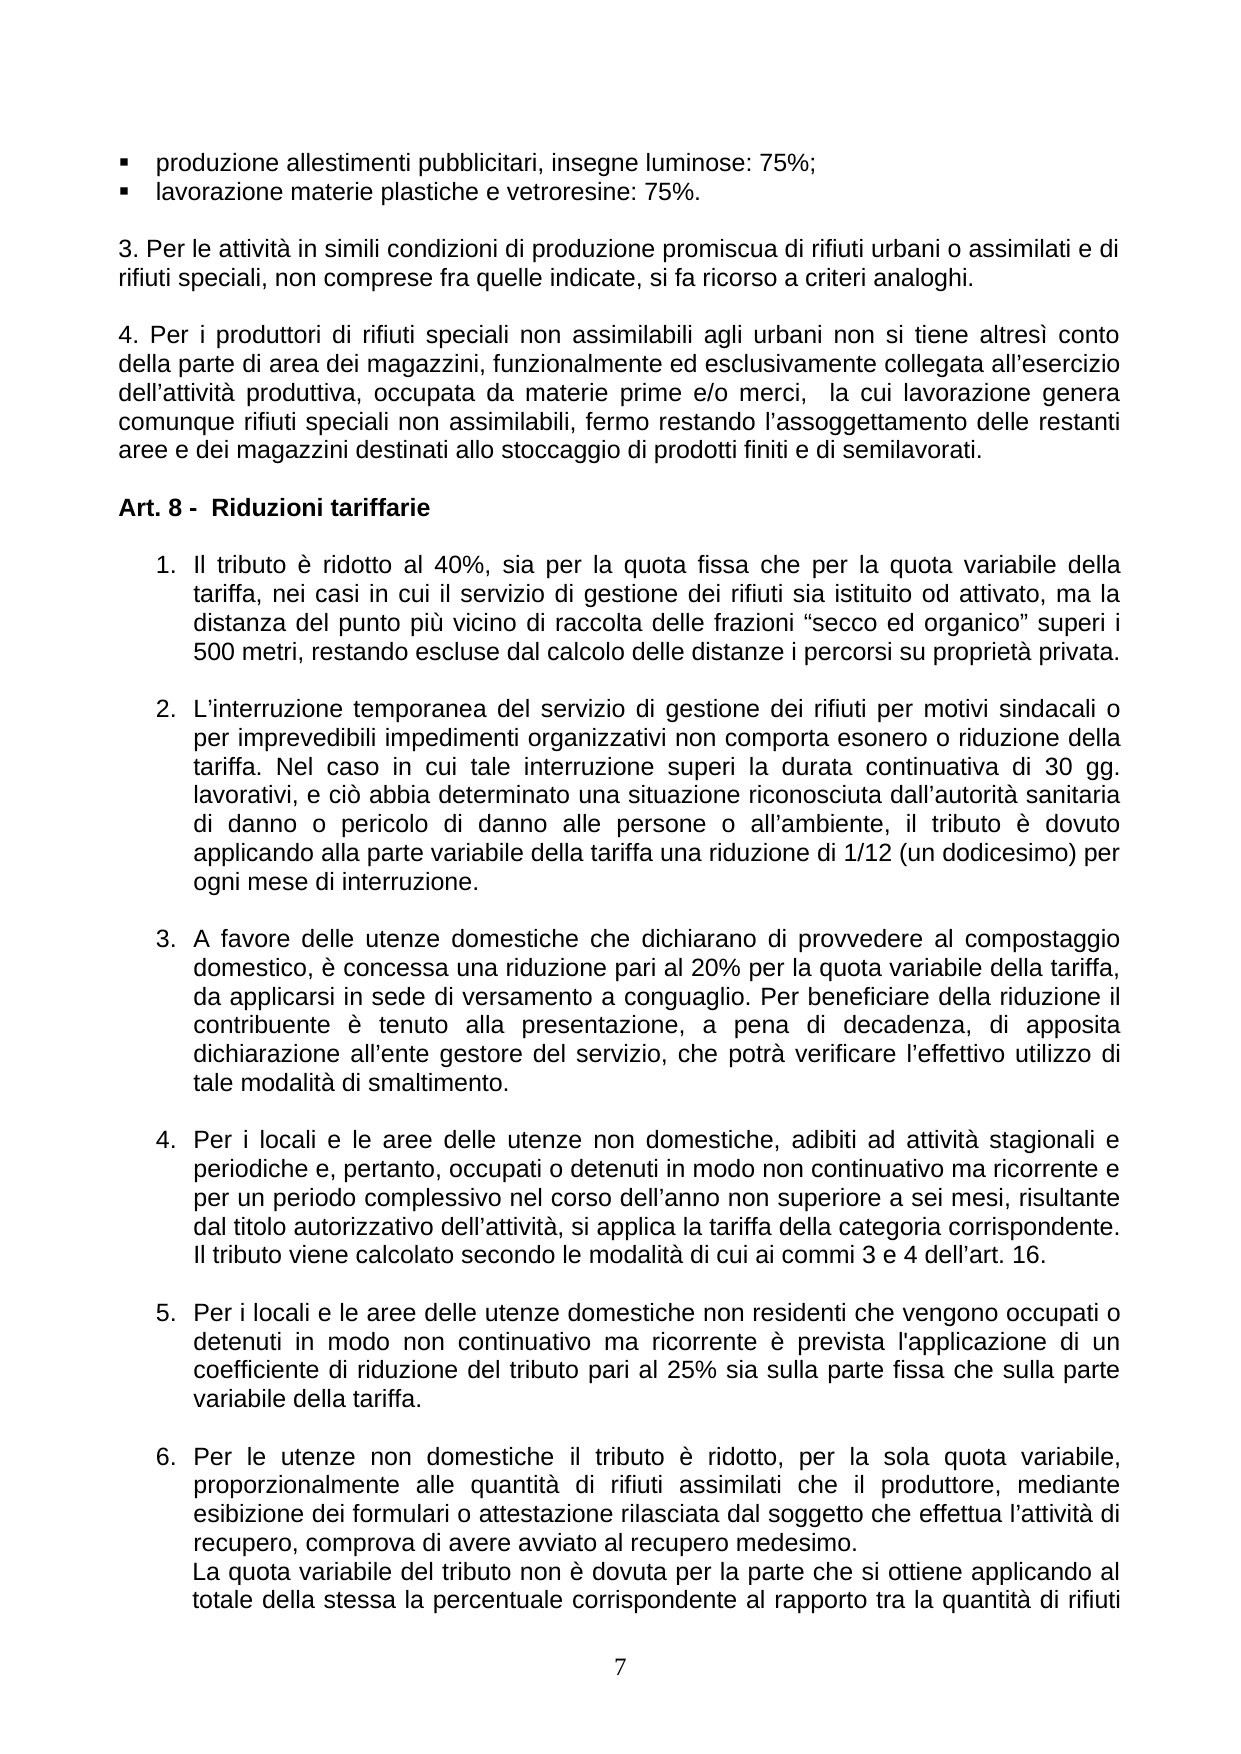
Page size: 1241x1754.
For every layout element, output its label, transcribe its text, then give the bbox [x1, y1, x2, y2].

list Per i locali e le aree delle utenze non domestiche, adibiti ad attività stagionali e periodiche e, pertanto, occupati o detenuti in modo non continuativo ma ricorrente e per un periodo complessivo nel corso dell’anno non superiore a sei mesi, risultante dal titolo autorizzativo dell’attività, si applica la tariffa della categoria corrispondente. Il tributo viene calcolato secondo le modalità di cui ai commi 3 e 4 dell’art. 16. [156, 1125, 1122, 1269]
list A favore delle utenze domestiche che dichiarano di provvedere al compostaggio domestico, è concessa una riduzione pari al 20% per la quota variabile della tariffa, da applicarsi in sede di versamento a conguaglio. Per beneficiare della riduzione il contribuente è tenuto alla presentazione, a pena di decadenza, di apposita dichiarazione all’ente gestore del servizio, che potrà verificare l’effettivo utilizzo di tale modalità di smaltimento. [156, 924, 1122, 1097]
list Il tributo è ridotto al 40%, sia per la quota fissa che per la quota variabile della tariffa, nei casi in cui il servizio di gestione dei rifiuti sia istituito od attivato, ma la distanza del punto più vicino di raccolta delle frazioni “secco ed organico” superi i 500 metri, restando escluse dal calcolo delle distanze i percorsi su proprietà privata. [156, 550, 1122, 665]
list lavorazione materie plastiche e vetroresine: 75%. [118, 176, 1122, 205]
list Per le utenze non domestiche il tributo è ridotto, per la sola quota variabile, proporzionalmente alle quantità di rifiuti assimilati che il produttore, mediante esibizione dei formulari o attestazione rilasciata dal soggetto che effettua l’attività di recupero, comprova di avere avviato al recupero medesimo. [156, 1442, 1122, 1557]
list produzione allestimenti pubblicitari, insegne luminose: 75%; [118, 148, 1122, 176]
list L’interruzione temporanea del servizio di gestione dei rifiuti per motivi sindacali o per imprevedibili impedimenti organizzativi non comporta esonero o riduzione della tariffa. Nel caso in cui tale interruzione superi la durata continuativa di 30 gg. lavorativi, e ciò abbia determinato una situazione riconosciuta dall’autorità sanitaria di danno o pericolo di danno alle persone o all’ambiente, il tributo è dovuto applicando alla parte variabile della tariffa una riduzione di 1/12 (un dodicesimo) per ogni mese di interruzione. [156, 694, 1122, 895]
list Per i locali e le aree delle utenze domestiche non residenti che vengono occupati o detenuti in modo non continuativo ma ricorrente è prevista l'applicazione di un coefficiente di riduzione del tributo pari al 25% sia sulla parte fissa che sulla parte variabile della tariffa. [156, 1298, 1122, 1413]
text 3. Per le attività in simili condizioni di produzione promiscua di rifiuti urbani o assimilati e di rifiuti speciali, non comprese fra quelle indicate, si fa ricorso a criteri analoghi. [118, 234, 1122, 292]
text 4. Per i produttori di rifiuti speciali non assimilabili agli urbani non si tiene altresì conto della parte di area dei magazzini, funzionalmente ed esclusivamente collegata all’esercizio dell’attività produttiva, occupata da materie prime e/o merci, la cui lavorazione genera comunque rifiuti speciali non assimilabili, fermo restando l’assoggettamento delle restanti aree e dei magazzini destinati allo stoccaggio di prodotti finiti e di semilavorati. [118, 320, 1122, 464]
text La quota variabile del tributo non è dovuta per la parte che si ottiene applicando al totale della stessa la percentuale corrispondente al rapporto tra la quantità di rifiuti [192, 1557, 1122, 1614]
text Art. 8 - Riduzioni tariffarie [118, 493, 1122, 522]
